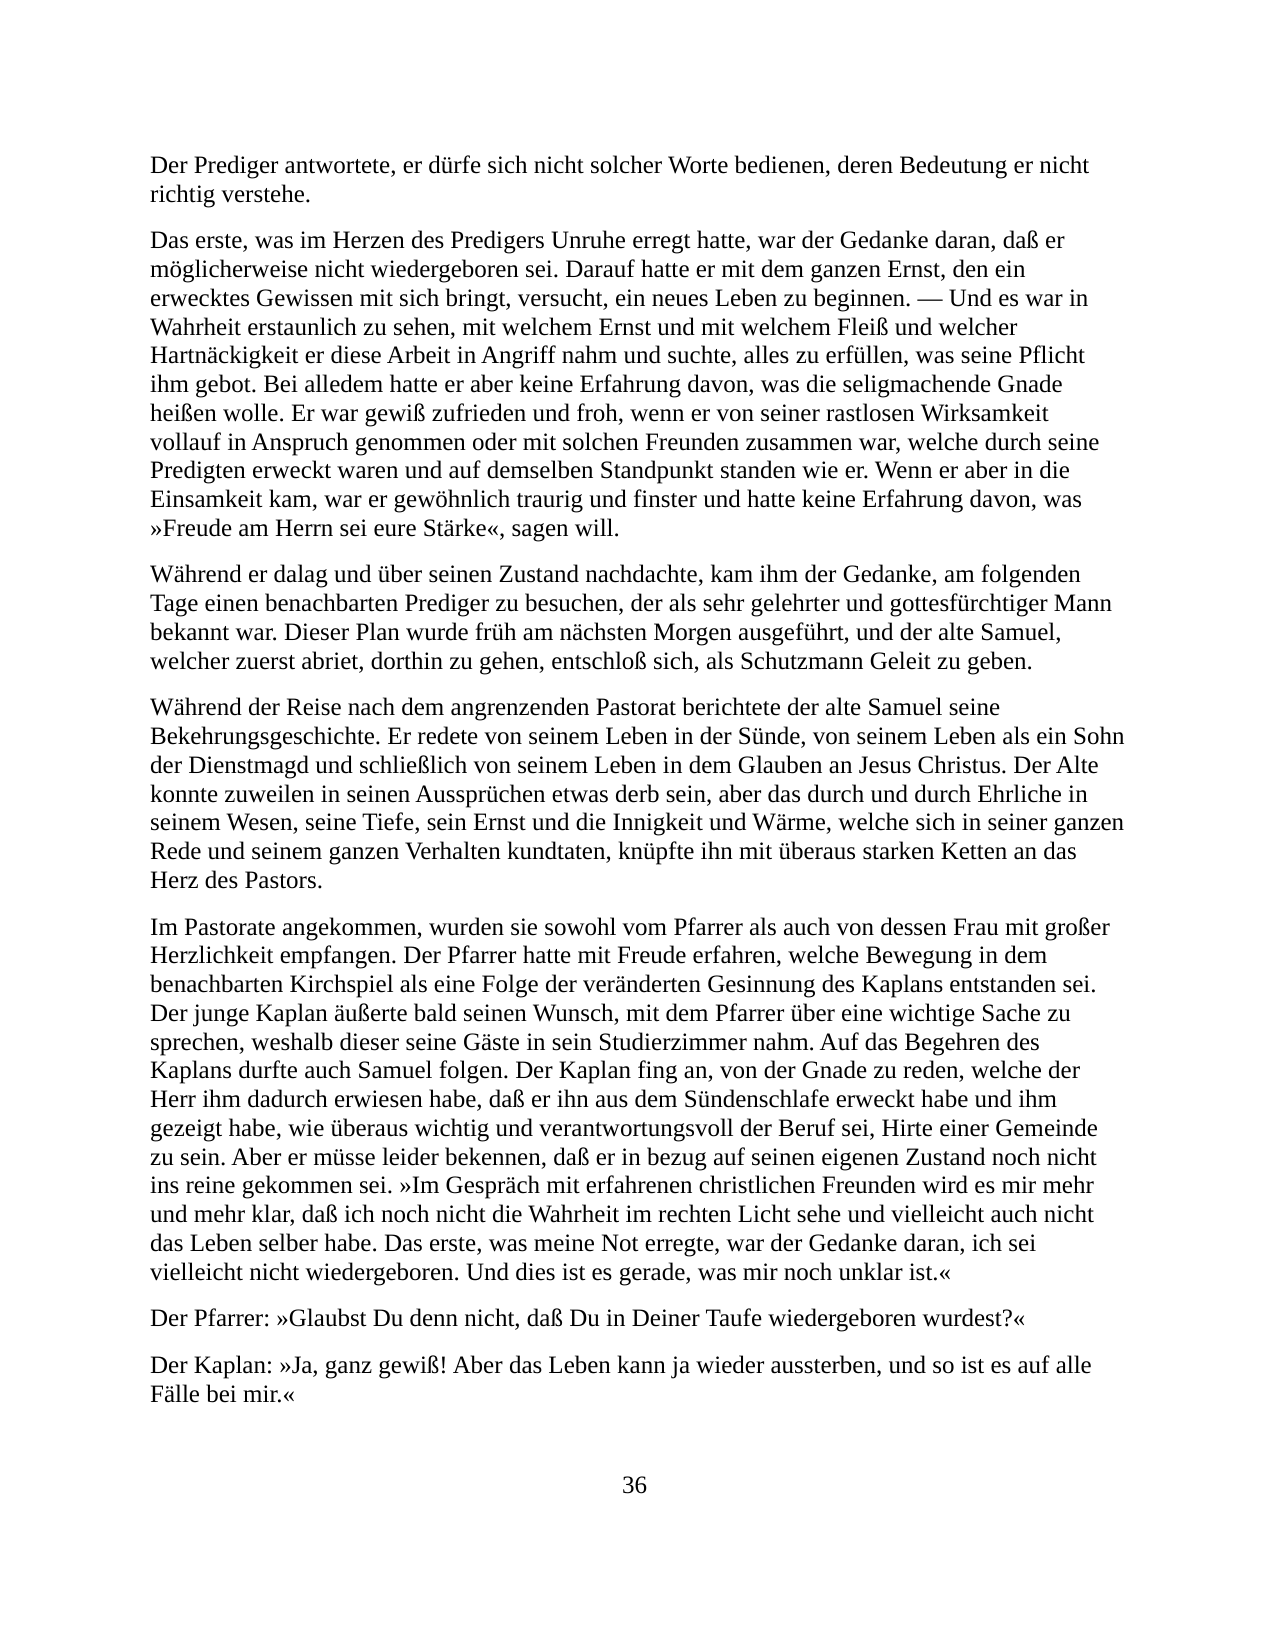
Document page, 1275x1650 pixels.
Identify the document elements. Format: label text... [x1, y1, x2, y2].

text Der Pfarrer: »Glaubst Du denn nicht, daß Du in Deiner Taufe wiedergeboren wurdest?« [150, 1303, 1125, 1332]
text Während er dalag und über seinen Zustand nachdachte, kam ihm der Gedanke, am folgenden Tage einen benachbarten Prediger zu besuchen, der als sehr gelehrter und gottesfürchtiger Mann bekannt war. Dieser Plan wurde früh am nächsten Morgen ausgeführt, und der alte Samuel, welcher zuerst abriet, dorthin zu gehen, entschloß sich, als Schutzmann Geleit zu geben. [150, 559, 1125, 674]
text Der Prediger antwortete, er dürfe sich nicht solcher Worte bedienen, deren Bedeutung er nicht richtig verstehe. [150, 150, 1125, 207]
text Der Kaplan: »Ja, ganz gewiß! Aber das Leben kann ja wieder aussterben, und so ist es auf alle Fälle bei mir.« [150, 1350, 1125, 1407]
text Im Pastorate angekommen, wurden sie sowohl vom Pfarrer als auch von dessen Frau mit großer Herzlichkeit empfangen. Der Pfarrer hatte mit Freude erfahren, welche Bewegung in dem benachbarten Kirchspiel als eine Folge der veränderten Gesinnung des Kaplans entstanden sei. Der junge Kaplan äußerte bald seinen Wunsch, mit dem Pfarrer über eine wichtige Sache zu sprechen, weshalb dieser seine Gäste in sein Studierzimmer nahm. Auf das Begehren des Kaplans durfte auch Samuel folgen. Der Kaplan fing an, von der Gnade zu reden, welche der Herr ihm dadurch erwiesen habe, daß er ihn aus dem Sündenschlafe erweckt habe und ihm gezeigt habe, wie überaus wichtig und verantwortungsvoll der Beruf sei, Hirte einer Gemeinde zu sein. Aber er müsse leider bekennen, daß er in bezug auf seinen eigenen Zustand noch nicht ins reine gekommen sei. »Im Gespräch mit erfahrenen christlichen Freunden wird es mir mehr und mehr klar, daß ich noch nicht die Wahrheit im rechten Licht sehe und vielleicht auch nicht das Leben selber habe. Das erste, was meine Not erregte, war der Gedanke daran, ich sei vielleicht nicht wiedergeboren. Und dies ist es gerade, was mir noch unklar ist.« [150, 912, 1125, 1285]
text Während der Reise nach dem angrenzenden Pastorat berichtete der alte Samuel seine Bekehrungsgeschichte. Er redete von seinem Leben in der Sünde, von seinem Leben als ein Sohn der Dienstmagd und schließlich von seinem Leben in dem Glauben an Jesus Christus. Der Alte konnte zuweilen in seinen Aussprüchen etwas derb sein, aber das durch und durch Ehrliche in seinem Wesen, seine Tiefe, sein Ernst und die Innigkeit und Wärme, welche sich in seiner ganzen Rede und seinem ganzen Verhalten kundtaten, knüpfte ihn mit überaus starken Ketten an das Herz des Pastors. [150, 692, 1125, 894]
text Das erste, was im Herzen des Predigers Unruhe erregt hatte, war der Gedanke daran, daß er möglicherweise nicht wiedergeboren sei. Darauf hatte er mit dem ganzen Ernst, den ein erwecktes Gewissen mit sich bringt, versucht, ein neues Leben zu beginnen. — Und es war in Wahrheit erstaunlich zu sehen, mit welchem Ernst und mit welchem Fleiß und welcher Hartnäckigkeit er diese Arbeit in Angriff nahm und suchte, alles zu erfüllen, was seine Pflicht ihm gebot. Bei alledem hatte er aber keine Erfahrung davon, was die seligmachende Gnade heißen wolle. Er war gewiß zufrieden und froh, wenn er von seiner rastlosen Wirksamkeit vollauf in Anspruch genommen oder mit solchen Freunden zusammen war, welche durch seine Predigten erweckt waren und auf demselben Standpunkt standen wie er. Wenn er aber in die Einsamkeit kam, war er gewöhnlich traurig und finster und hatte keine Erfahrung davon, was »Freude am Herrn sei eure Stärke«, sagen will. [150, 225, 1125, 542]
